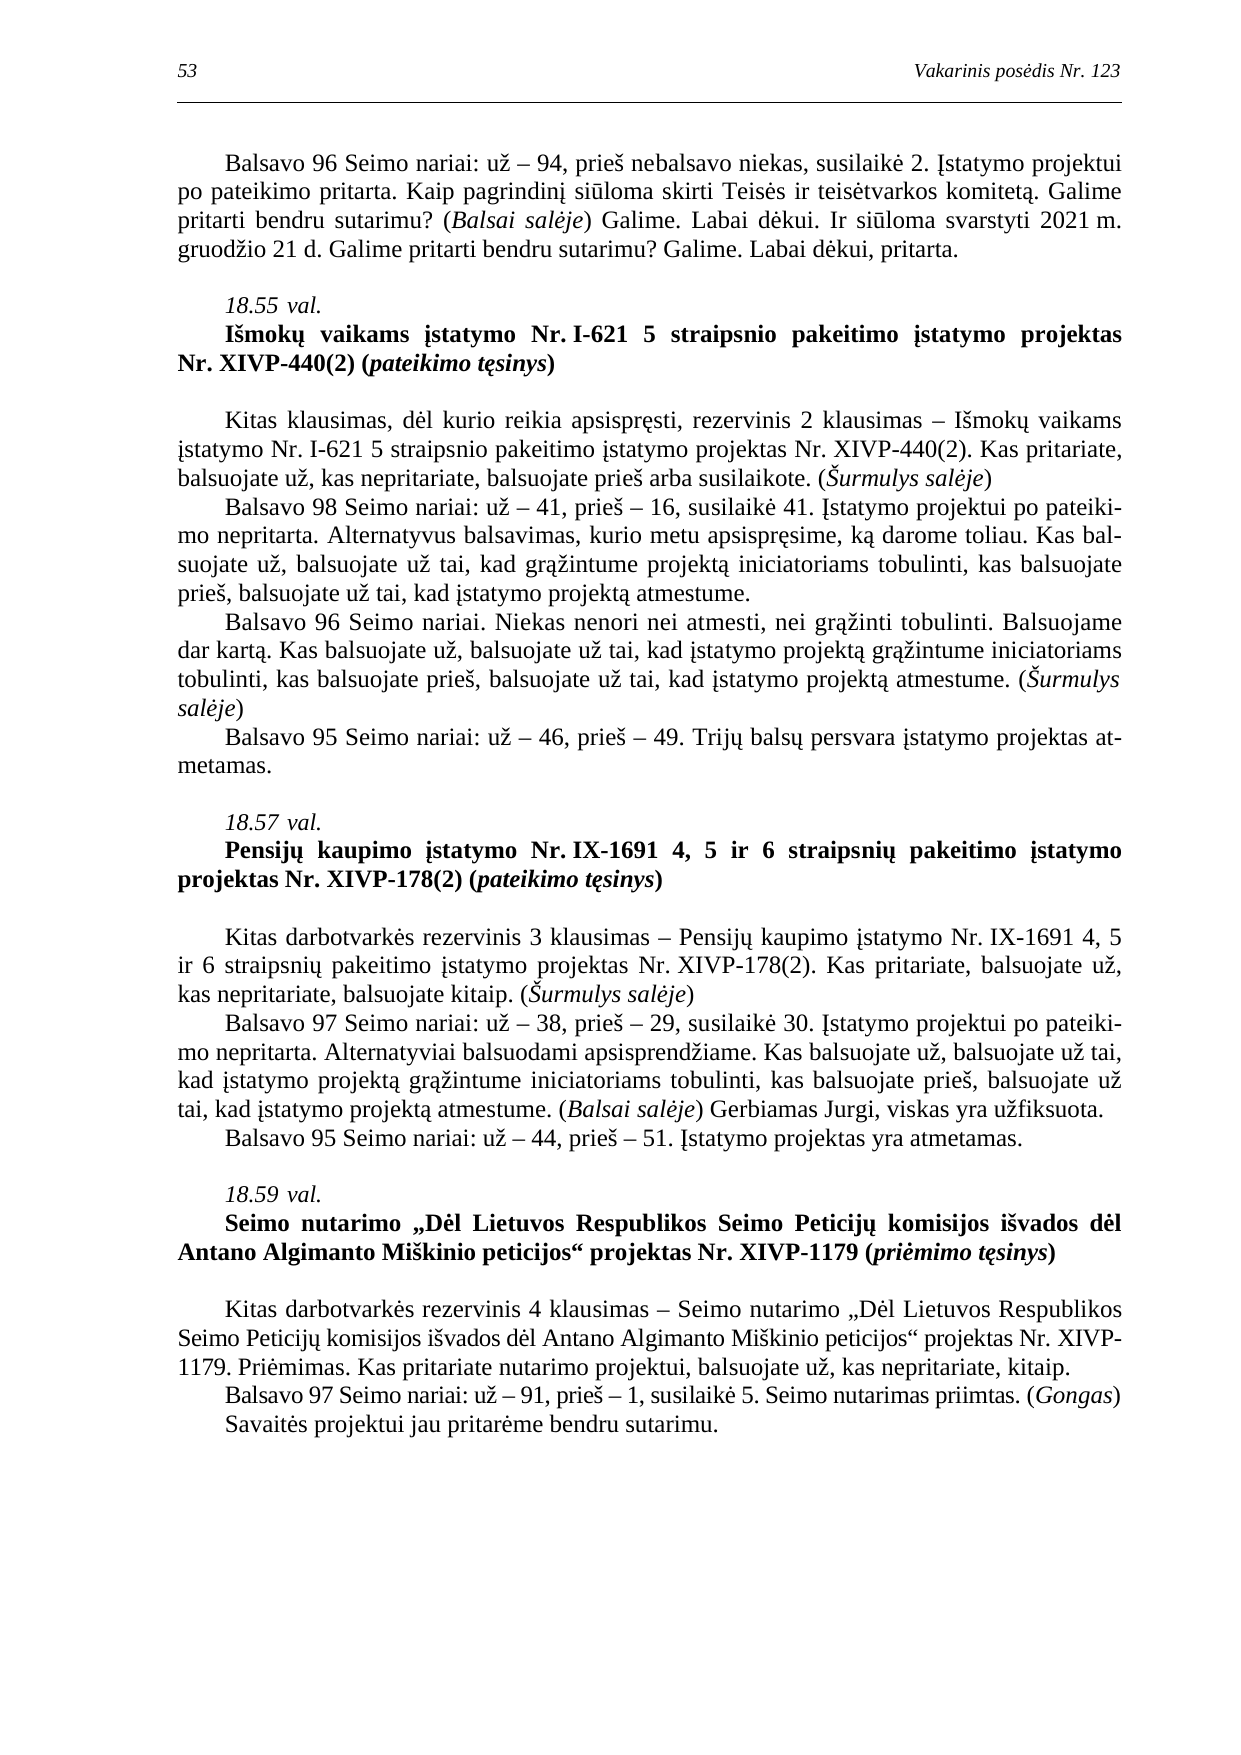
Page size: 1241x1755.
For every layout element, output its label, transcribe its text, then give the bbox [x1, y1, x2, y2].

text Sei­mo nu­ta­ri­mo „Dėl Lie­tu­vos Res­pub­li­kos Sei­mo Pe­ti­ci­jų ko­mi­si­jos iš­va­dos dėl Anta­no Al­gi­man­to Miš­ki­nio pe­ti­ci­jos“ pro­jek­tas Nr. XIVP-1179 (pri­ėmi­mo tę­si­nys) [177, 1208, 1122, 1266]
text Bal­sa­vo 95 Sei­mo na­riai: už – 44, prieš – 51. Įsta­ty­mo pro­jek­tas yra at­me­ta­mas. [177, 1123, 1122, 1152]
text Ki­tas klau­si­mas, dėl ku­rio rei­kia ap­si­spręs­ti, re­zer­vi­nis 2 klau­si­mas – Iš­mo­kų vai­kams įsta­ty­mo Nr. I-621 5 straips­nio pa­kei­ti­mo įsta­ty­mo pro­jek­tas Nr. XIVP-440(2). Kas pri­ta­ria­te, bal­suo­ja­te už, kas ne­pri­ta­ria­te, bal­suo­ja­te prieš ar­ba su­si­lai­ko­te. (Šur­mu­lys sa­lė­je) [177, 405, 1122, 492]
text Bal­sa­vo 97 Sei­mo na­riai: už – 38, prieš – 29, su­si­lai­kė 30. Įsta­ty­mo pro­jek­tui po pa­tei­ki­mo ne­pri­tar­ta. Al­ter­na­ty­viai bal­suo­da­mi ap­si­spren­džia­me. Kas bal­suo­ja­te už, bal­suo­ja­te už tai, kad įsta­ty­mo pro­jek­tą grą­žin­tu­me ini­cia­to­riams to­bu­lin­ti, kas bal­suo­ja­te prieš, bal­suo­ja­te už tai, kad įsta­ty­mo pro­jek­tą at­mes­tu­me. (Bal­sai sa­lė­je) Ger­bia­mas Jur­gi, vis­kas yra už­fik­suo­ta. [177, 1008, 1122, 1123]
text Iš­mo­kų vai­kams įsta­ty­mo Nr. I-621 5 straips­nio pa­kei­ti­mo įsta­ty­mo pro­jek­tas Nr. XIVP-440(2) (pa­tei­ki­mo tę­si­nys) [177, 319, 1122, 377]
text Ki­tas dar­bo­tvarkės re­zer­vi­nis 3 klau­si­mas – Pen­si­jų kau­pi­mo įsta­ty­mo Nr. IX-1691 4, 5 ir 6 straips­nių pa­kei­ti­mo įsta­ty­mo pro­jek­tas Nr. XIVP-178(2). Kas pri­ta­ria­te, bal­suo­ja­te už, kas ne­pri­ta­ria­te, bal­suo­ja­te ki­taip. (Šur­mu­lys sa­lė­je) [177, 922, 1122, 1008]
text Bal­sa­vo 95 Sei­mo na­riai: už – 46, prieš – 49. Tri­jų bal­sų per­sva­ra įsta­ty­mo pro­jek­tas at­me­ta­mas. [177, 722, 1122, 779]
text Sa­vai­tės pro­jek­tui jau pri­ta­rė­me ben­dru su­ta­ri­mu. [177, 1409, 1122, 1438]
text Bal­sa­vo 98 Sei­mo na­riai: už – 41, prieš – 16, su­si­lai­kė 41. Įsta­ty­mo pro­jek­tui po pa­tei­ki­mo ne­pri­tar­ta. Al­ter­na­ty­vus bal­sa­vi­mas, ku­rio me­tu ap­si­sprę­si­me, ką da­ro­me to­liau. Kas bal­suo­ja­te už, bal­suo­ja­te už tai, kad grą­žin­tu­me pro­jek­tą ini­cia­to­riams to­bu­lin­ti, kas bal­suo­ja­te prieš, bal­suo­ja­te už tai, kad įsta­ty­mo pro­jek­tą at­mes­tu­me. [177, 492, 1122, 607]
text 18.59 val. [224, 1180, 1122, 1208]
text Bal­sa­vo 96 Sei­mo na­riai. Nie­kas ne­no­ri nei at­mes­ti, nei grą­žin­ti to­bu­lin­ti. Bal­suo­ja­me dar kar­tą. Kas bal­suo­ja­te už, bal­suo­ja­te už tai, kad įsta­ty­mo pro­jek­tą grą­žin­tu­me ini­cia­to­riams to­bu­lin­ti, kas bal­suo­ja­te prieš, bal­suo­ja­te už tai, kad įsta­ty­mo pro­jek­tą at­mes­tu­me. (Šur­mu­lys sa­lė­je) [177, 607, 1122, 722]
text Bal­sa­vo 96 Sei­mo na­riai: už – 94, prieš ne­bal­sa­vo nie­kas, su­si­lai­kė 2. Įsta­ty­mo pro­jek­tui po pa­tei­ki­mo pri­tar­ta. Kaip pa­grin­di­nį siū­lo­ma skir­ti Tei­sės ir tei­sėt­var­kos ko­mi­te­tą. Ga­li­me pri­tar­ti ben­dru su­ta­ri­mu? (Bal­sai sa­lė­je) Ga­li­me. La­bai dė­kui. Ir siū­lo­ma svars­ty­ti 2021 m. gruo­džio 21 d. Ga­li­me pri­tar­ti ben­dru su­ta­ri­mu? Ga­li­me. La­bai dė­kui, pri­tar­ta. [177, 148, 1122, 263]
text Bal­sa­vo 97 Sei­mo na­riai: už – 91, prieš – 1, su­si­lai­kė 5. Sei­mo nu­ta­ri­mas pri­im­tas. (Gon­gas) [177, 1381, 1122, 1409]
text Ki­tas dar­bo­tvarkės re­zer­vi­nis 4 klau­si­mas – Sei­mo nu­ta­ri­mo „Dėl Lie­tu­vos Res­pub­li­kos Sei­mo Pe­ti­ci­jų ko­mi­si­jos iš­va­dos dėl An­ta­no Al­gi­man­to Miš­ki­nio pe­ti­ci­jos“ pro­jek­tas Nr. XIVP-1179. Pri­ėmi­mas. Kas pri­ta­ria­te nu­ta­ri­mo pro­jek­tui, bal­suo­ja­te už, kas ne­pri­ta­ria­te, ki­taip. [177, 1294, 1122, 1381]
text 18.57 val. [224, 808, 1122, 835]
text 18.55 val. [224, 291, 1122, 319]
text Pen­si­jų kau­pi­mo įsta­ty­mo Nr. IX-1691 4, 5 ir 6 straips­nių pa­kei­ti­mo įsta­ty­mo projek­tas Nr. XIVP-178(2) (pa­tei­ki­mo tę­si­nys) [177, 835, 1122, 893]
